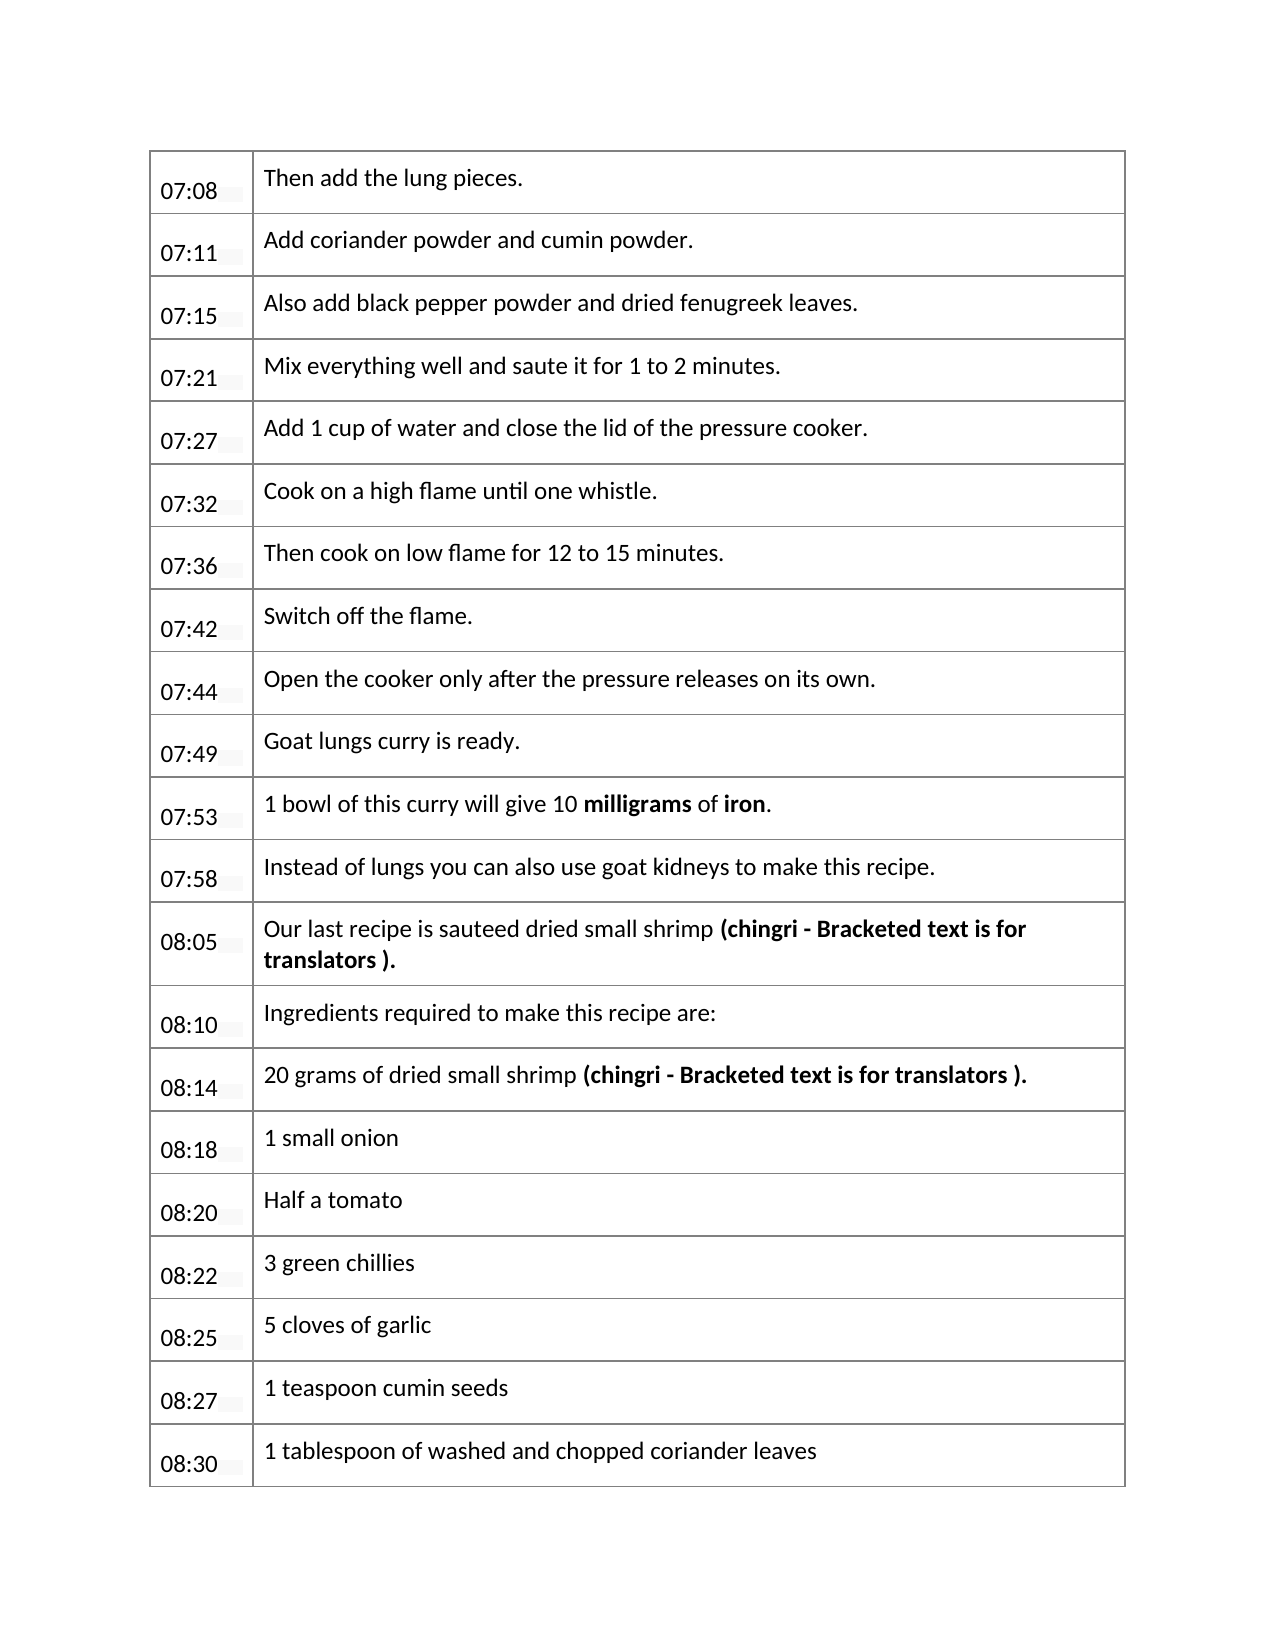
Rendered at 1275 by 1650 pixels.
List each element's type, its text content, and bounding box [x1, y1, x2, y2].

table_cell 08:30 [151, 1425, 252, 1486]
table_cell Add 1 cup of water and close the lid of the pressure cooker. [254, 402, 1124, 463]
table_cell 20 grams of dried small shrimp (chingri - Bracketed text is for translators ). [254, 1049, 1124, 1110]
table_cell 07:21 [151, 340, 252, 400]
table_cell 07:36 [151, 527, 252, 588]
table_cell 1 bowl of this curry will give 10 milligrams of iron. [254, 778, 1124, 839]
table_cell 08:14 [151, 1049, 252, 1110]
table_cell 08:27 [151, 1362, 252, 1423]
table_cell Add coriander powder and cumin powder. [254, 214, 1124, 275]
table_cell 07:32 [151, 465, 252, 526]
table_cell Also add black pepper powder and dried fenugreek leaves. [254, 277, 1124, 338]
table_cell 07:49 [151, 715, 252, 776]
table_cell Goat lungs curry is ready. [254, 715, 1124, 776]
table_cell Cook on a high flame until one whistle. [254, 465, 1124, 526]
table_cell Then add the lung pieces. [254, 152, 1124, 213]
table_cell Half a tomato [254, 1174, 1124, 1235]
table_cell 08:05 [151, 903, 252, 985]
table_cell Instead of lungs you can also use goat kidneys to make this recipe. [254, 840, 1124, 901]
table_cell 07:58 [151, 840, 252, 901]
table_cell 07:27 [151, 402, 252, 463]
table_cell Then cook on low flame for 12 to 15 minutes. [254, 527, 1124, 588]
table_cell 07:11 [151, 214, 252, 275]
table_cell 08:18 [151, 1112, 252, 1172]
table_cell 07:42 [151, 590, 252, 651]
table_cell 08:10 [151, 986, 252, 1047]
table_cell Open the cooker only after the pressure releases on its own. [254, 652, 1124, 713]
table_cell 1 tablespoon of washed and chopped coriander leaves [254, 1425, 1124, 1486]
table_cell 5 cloves of garlic [254, 1299, 1124, 1360]
table_cell 08:22 [151, 1237, 252, 1298]
table_cell 07:15 [151, 277, 252, 338]
table_cell 08:25 [151, 1299, 252, 1360]
table_cell 1 teaspoon cumin seeds [254, 1362, 1124, 1423]
table_cell 3 green chillies [254, 1237, 1124, 1298]
table_cell 07:44 [151, 652, 252, 713]
table_cell 1 small onion [254, 1112, 1124, 1172]
table_cell Switch off the flame. [254, 590, 1124, 651]
table_cell Ingredients required to make this recipe are: [254, 986, 1124, 1047]
table_cell 08:20 [151, 1174, 252, 1235]
table_cell 07:08 [151, 152, 252, 213]
table_cell Our last recipe is sauteed dried small shrimp (chingri - Bracketed text is for translators ). [254, 903, 1124, 985]
table_cell 07:53 [151, 778, 252, 839]
table_cell Mix everything well and saute it for 1 to 2 minutes. [254, 340, 1124, 400]
